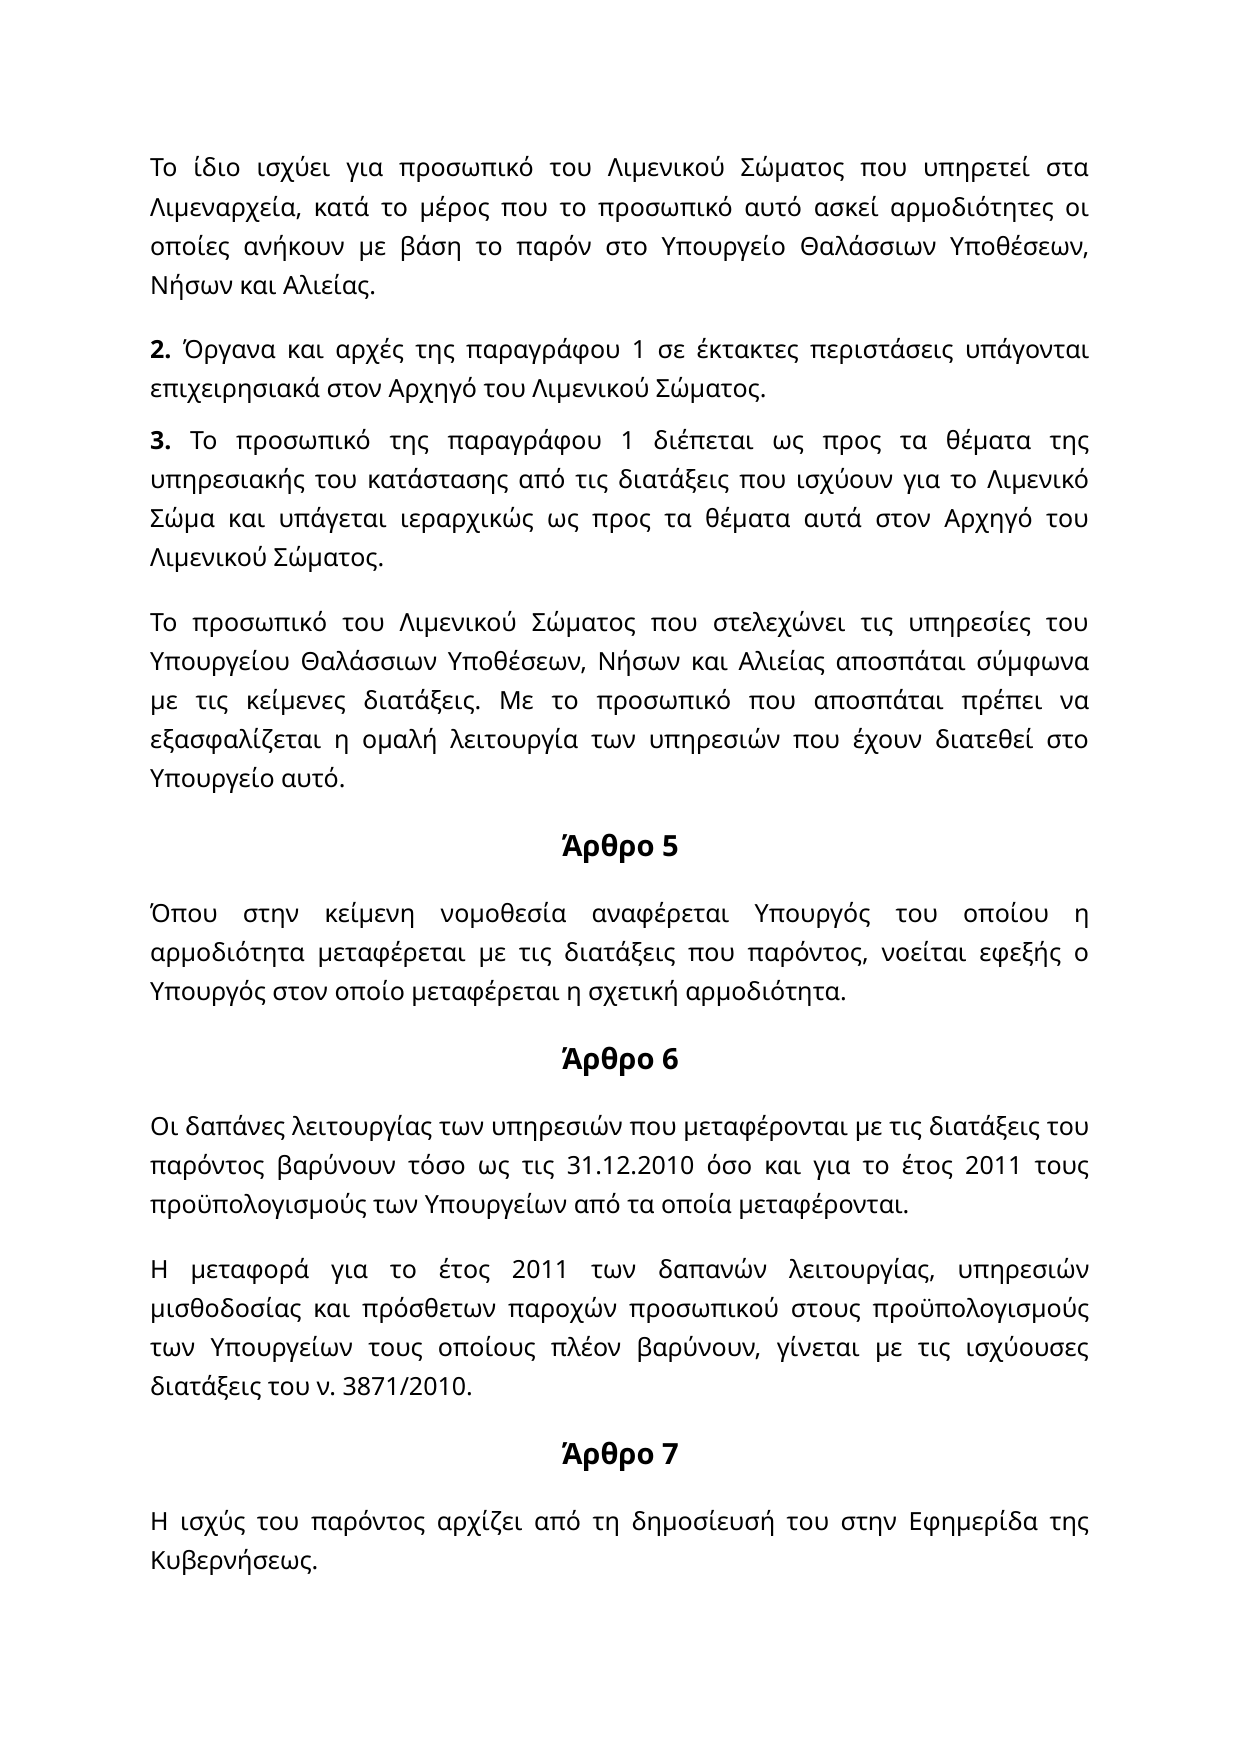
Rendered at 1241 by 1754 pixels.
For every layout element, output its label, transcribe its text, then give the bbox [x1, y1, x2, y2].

text Όπου στην κείμενη νομοθεσία αναφέρεται Υπουργός του οποίου η αρμοδιότητα μεταφέρεται με τις διατάξεις που παρόντος, νοείται εφεξής ο Υπουργός στον οποίο μεταφέρεται η σχετική αρμοδιότητα. [150, 896, 1090, 1008]
text Οι δαπάνες λειτουργίας των υπηρεσιών που μεταφέρονται με τις διατάξεις του παρόντος βαρύνουν τόσο ως τις 31.12.2010 όσο και για το έτος 2011 τους προϋπολογισμούς των Υπουργείων από τα οποία μεταφέρονται. [150, 1109, 1090, 1221]
text Η μεταφορά για το έτος 2011 των δαπανών λειτουργίας, υπηρεσιών μισθοδοσίας και πρόσθετων παροχών προσωπικού στους προϋπολογισμούς των Υπουργείων τους οποίους πλέον βαρύνουν, γίνεται με τις ισχύουσες διατάξεις του ν. 3871/2010. [150, 1251, 1090, 1403]
text Το ίδιο ισχύει για προσωπικό του Λιμενικού Σώματος που υπηρετεί στα Λιμεναρχεία, κατά το μέρος που το προσωπικό αυτό ασκεί αρμοδιότητες οι οποίες ανήκουν με βάση το παρόν στο Υπουργείο Θαλάσσιων Υποθέσεων, Νήσων και Αλιείας. [150, 150, 1090, 302]
subtitle Άρθρο 5 [150, 825, 1090, 865]
subtitle Άρθρο 7 [150, 1433, 1090, 1473]
text Η ισχύς του παρόντος αρχίζει από τη δημοσίευσή του στην Εφημερίδα της Κυβερνήσεως. [150, 1503, 1090, 1577]
text 3. Το προσωπικό της παραγράφου 1 διέπεται ως προς τα θέματα της υπηρεσιακής του κατάστασης από τις διατάξεις που ισχύουν για το Λιμενικό Σώμα και υπάγεται ιεραρχικώς ως προς τα θέματα αυτά στον Αρχηγό του Λιμενικού Σώματος. [150, 422, 1090, 574]
text Το προσωπικό του Λιμενικού Σώματος που στελεχώνει τις υπηρεσίες του Υπουργείου Θαλάσσιων Υποθέσεων, Νήσων και Αλιείας αποσπάται σύμφωνα με τις κείμενες διατάξεις. Με το προσωπικό που αποσπάται πρέπει να εξασφαλίζεται η ομαλή λειτουργία των υπηρεσιών που έχουν διατεθεί στο Υπουργείο αυτό. [150, 604, 1090, 795]
text 2. Όργανα και αρχές της παραγράφου 1 σε έκτακτες περιστάσεις υπάγονται επιχειρησιακά στον Αρχηγό του Λιμενικού Σώματος. [150, 332, 1090, 405]
subtitle Άρθρο 6 [150, 1038, 1090, 1078]
